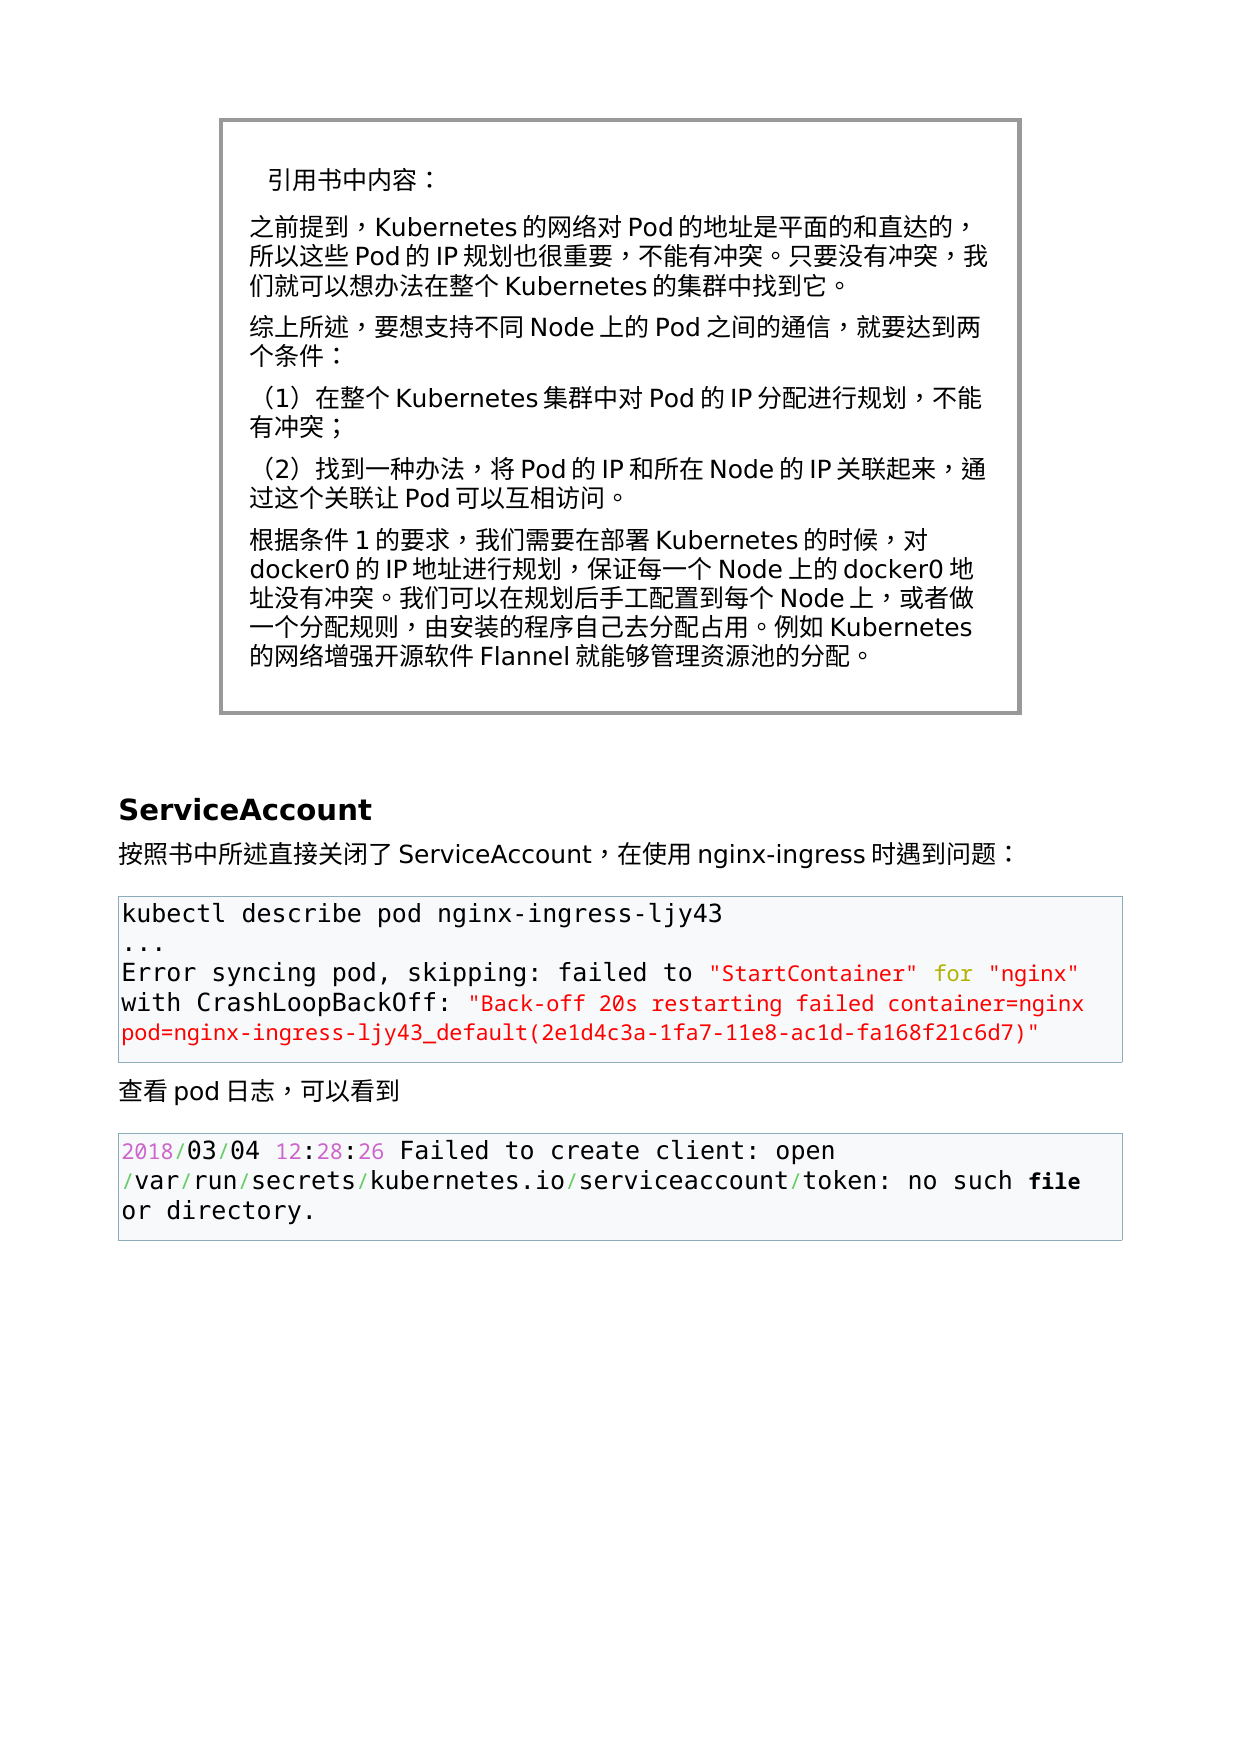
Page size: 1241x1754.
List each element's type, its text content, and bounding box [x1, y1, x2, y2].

table_header 引用书中内容： 之前提到，Kubernetes的网络对Pod的地址是平面的和直达的，所以这些Pod的IP规划也很重要，不能有冲突。只要没有冲突，我们就可以想办法在整个Kubernetes的集群中找到它。 综上所述，要想支持不同Node上的Pod之间的通信，就要达到两个条件： （1）在整个Kubernetes集群中对Pod的IP分配进行规划，不能有冲突； （2）找到一种办法，将Pod的IP和所在Node的IP关联起来，通过这个关联让Pod可以互相访问。 根据条件1的要求，我们需要在部署Kubernetes的时候，对docker0的IP地址进行规划，保证每一个Node上的docker0地址没有冲突。我们可以在规划后手工配置到每个Node上，或者做一个分配规则，由安装的程序自己去分配占用。例如Kubernetes的网络增强开源软件Flannel就能够管理资源池的分配。 [232, 131, 1009, 702]
text 查看pod日志，可以看到 [118, 1077, 1122, 1106]
table_header 2018/03/04 12:28:26 Failed to create client: open /var/run/secrets/kubernetes.io/serviceaccount/token: no such file or directory. [119, 1134, 1122, 1240]
table_header kubectl describe pod nginx-ingress-ljy43 ... Error syncing pod, skipping: failed to "StartContainer" for "nginx" with CrashLoopBackOff: "Back-off 20s restarting failed container=nginx pod=nginx-ingress-ljy43_default(2e1d4c3a-1fa7-11e8-ac1d-fa168f21c6d7)" [119, 897, 1122, 1062]
text 按照书中所述直接关闭了ServiceAccount，在使用nginx-ingress时遇到问题： [118, 840, 1122, 869]
subtitle ServiceAccount [118, 793, 1122, 827]
